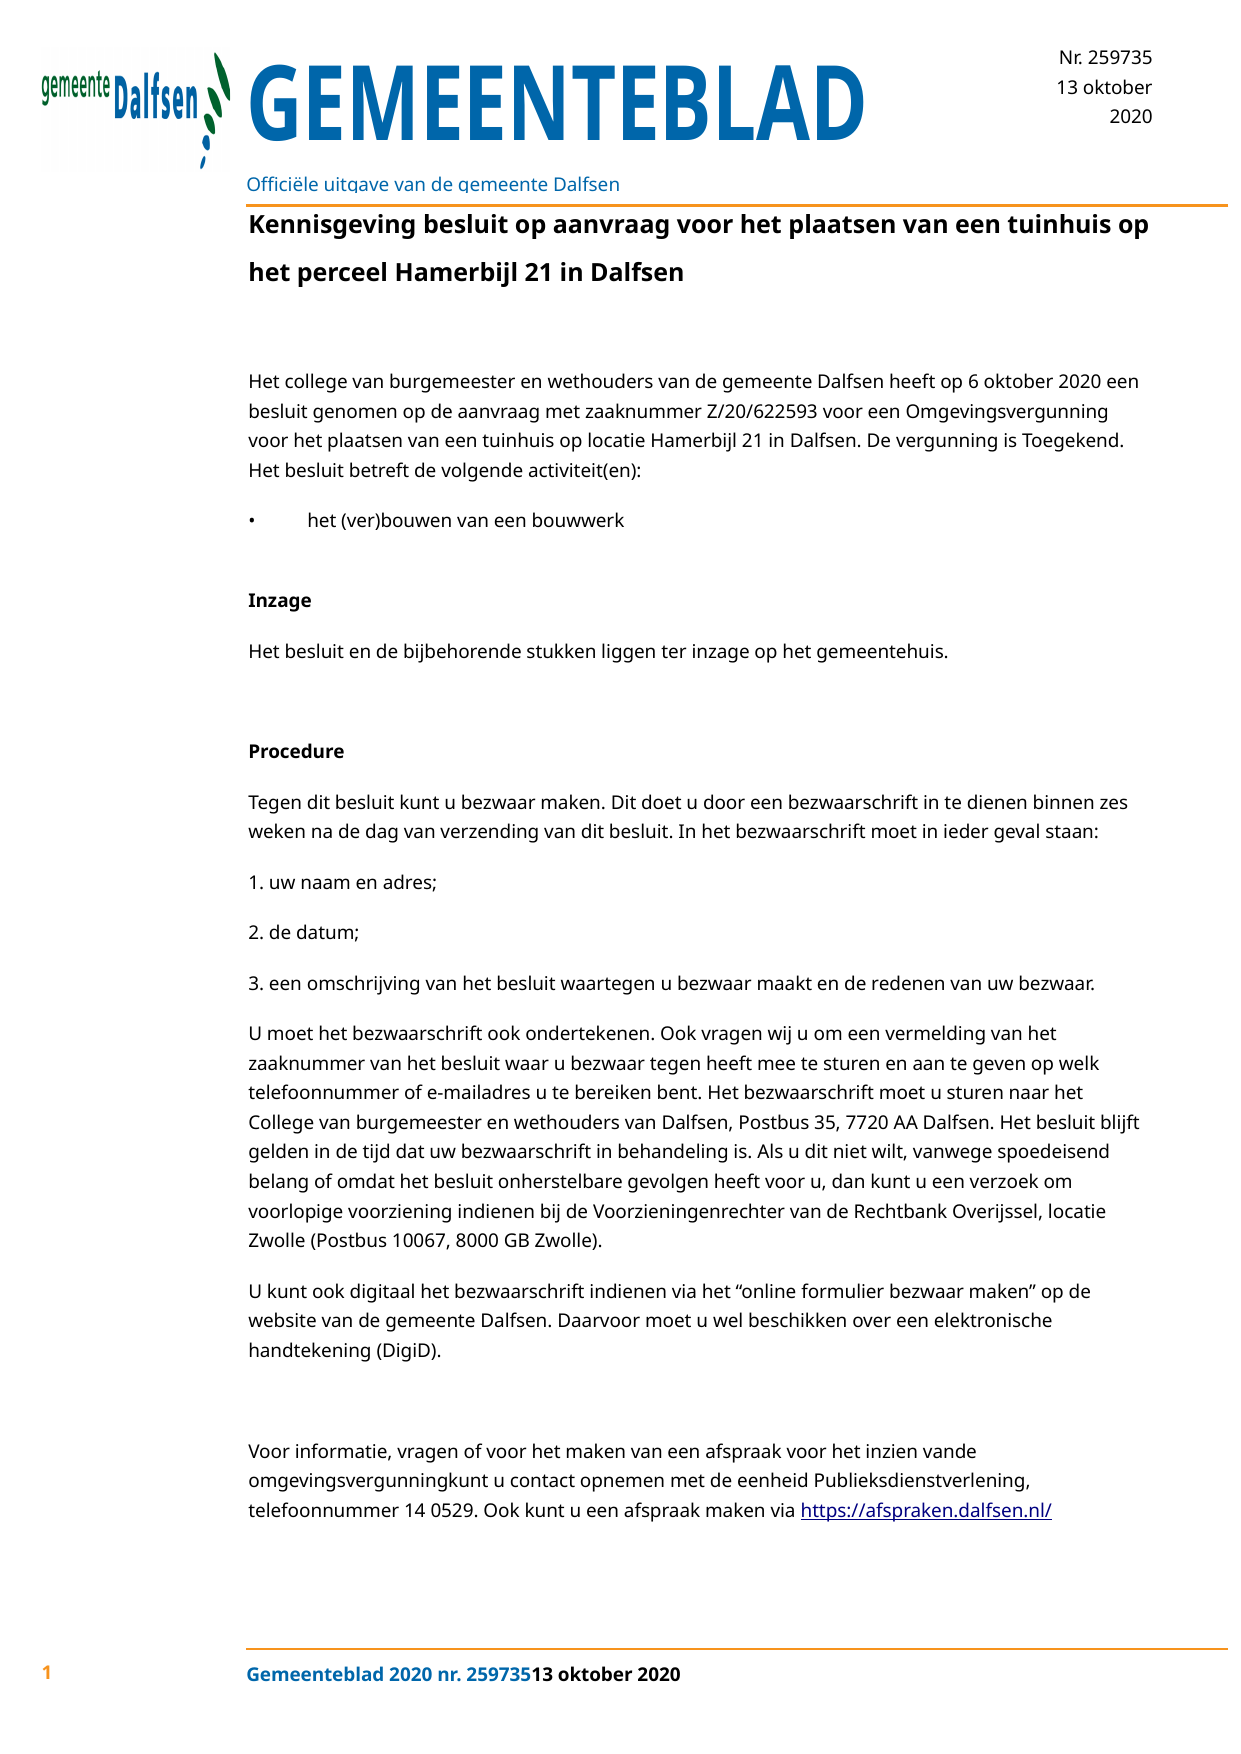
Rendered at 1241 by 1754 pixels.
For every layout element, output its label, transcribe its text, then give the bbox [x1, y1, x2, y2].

text U kunt ook digitaal het bezwaarschrift indienen via het “online formulier bezwaar maken” op de website van de gemeente Dalfsen. Daarvoor moet u wel beschikken over een elektronische handtekening (DigiD). [248, 1278, 1152, 1363]
text 2. de datum; [248, 919, 1152, 945]
text Procedure [248, 739, 1152, 764]
text Inzage [248, 587, 1152, 613]
text 1. uw naam en adres; [248, 869, 1152, 895]
list het (ver)bouwen van een bouwwerk [248, 507, 1152, 533]
text Kennisgeving besluit op aanvraag voor het plaatsen van een tuinhuis op het perceel Hamerbijl 21 in Dalfsen [248, 207, 1152, 288]
text Het besluit en de bijbehorende stukken liggen ter inzage op het gemeentehuis. [248, 638, 1152, 664]
picture [41, 47, 231, 172]
text 3. een omschrijving van het besluit waartegen u bezwaar maakt en de redenen van uw bezwaar. [248, 970, 1152, 996]
text Voor informatie, vragen of voor het maken van een afspraak voor het inzien vande omgevingsvergunningkunt u contact opnemen met de eenheid Publieksdienstverlening, telefoonnummer 14 0529. Ook kunt u een afspraak maken via https://afspraken.dalfsen.nl/ [248, 1438, 1152, 1523]
text Tegen dit besluit kunt u bezwaar maken. Dit doet u door een bezwaarschrift in te dienen binnen zes weken na de dag van verzending van dit besluit. In het bezwaarschrift moet in ieder geval staan: [248, 789, 1152, 844]
text Het college van burgemeester en wethouders van de gemeente Dalfsen heeft op 6 oktober 2020 een besluit genomen op de aanvraag met zaaknummer Z/20/622593 voor een Omgevingsvergunning voor het plaatsen van een tuinhuis op locatie Hamerbijl 21 in Dalfsen. De vergunning is Toegekend. Het besluit betreft de volgende activiteit(en): [248, 368, 1152, 483]
text U moet het bezwaarschrift ook ondertekenen. Ook vragen wij u om een vermelding van het zaaknummer van het besluit waar u bezwaar tegen heeft mee te sturen en aan te geven op welk telefoonnummer of e-mailadres u te bereiken bent. Het bezwaarschrift moet u sturen naar het College van burgemeester en wethouders van Dalfsen, Postbus 35, 7720 AA Dalfsen. Het besluit blijft gelden in de tijd dat uw bezwaarschrift in behandeling is. Als u dit niet wilt, vanwege spoedeisend belang of omdat het besluit onherstelbare gevolgen heeft voor u, dan kunt u een verzoek om voorlopige voorziening indienen bij de Voorzieningenrechter van de Rechtbank Overijssel, locatie Zwolle (Postbus 10067, 8000 GB Zwolle). [248, 1020, 1152, 1253]
